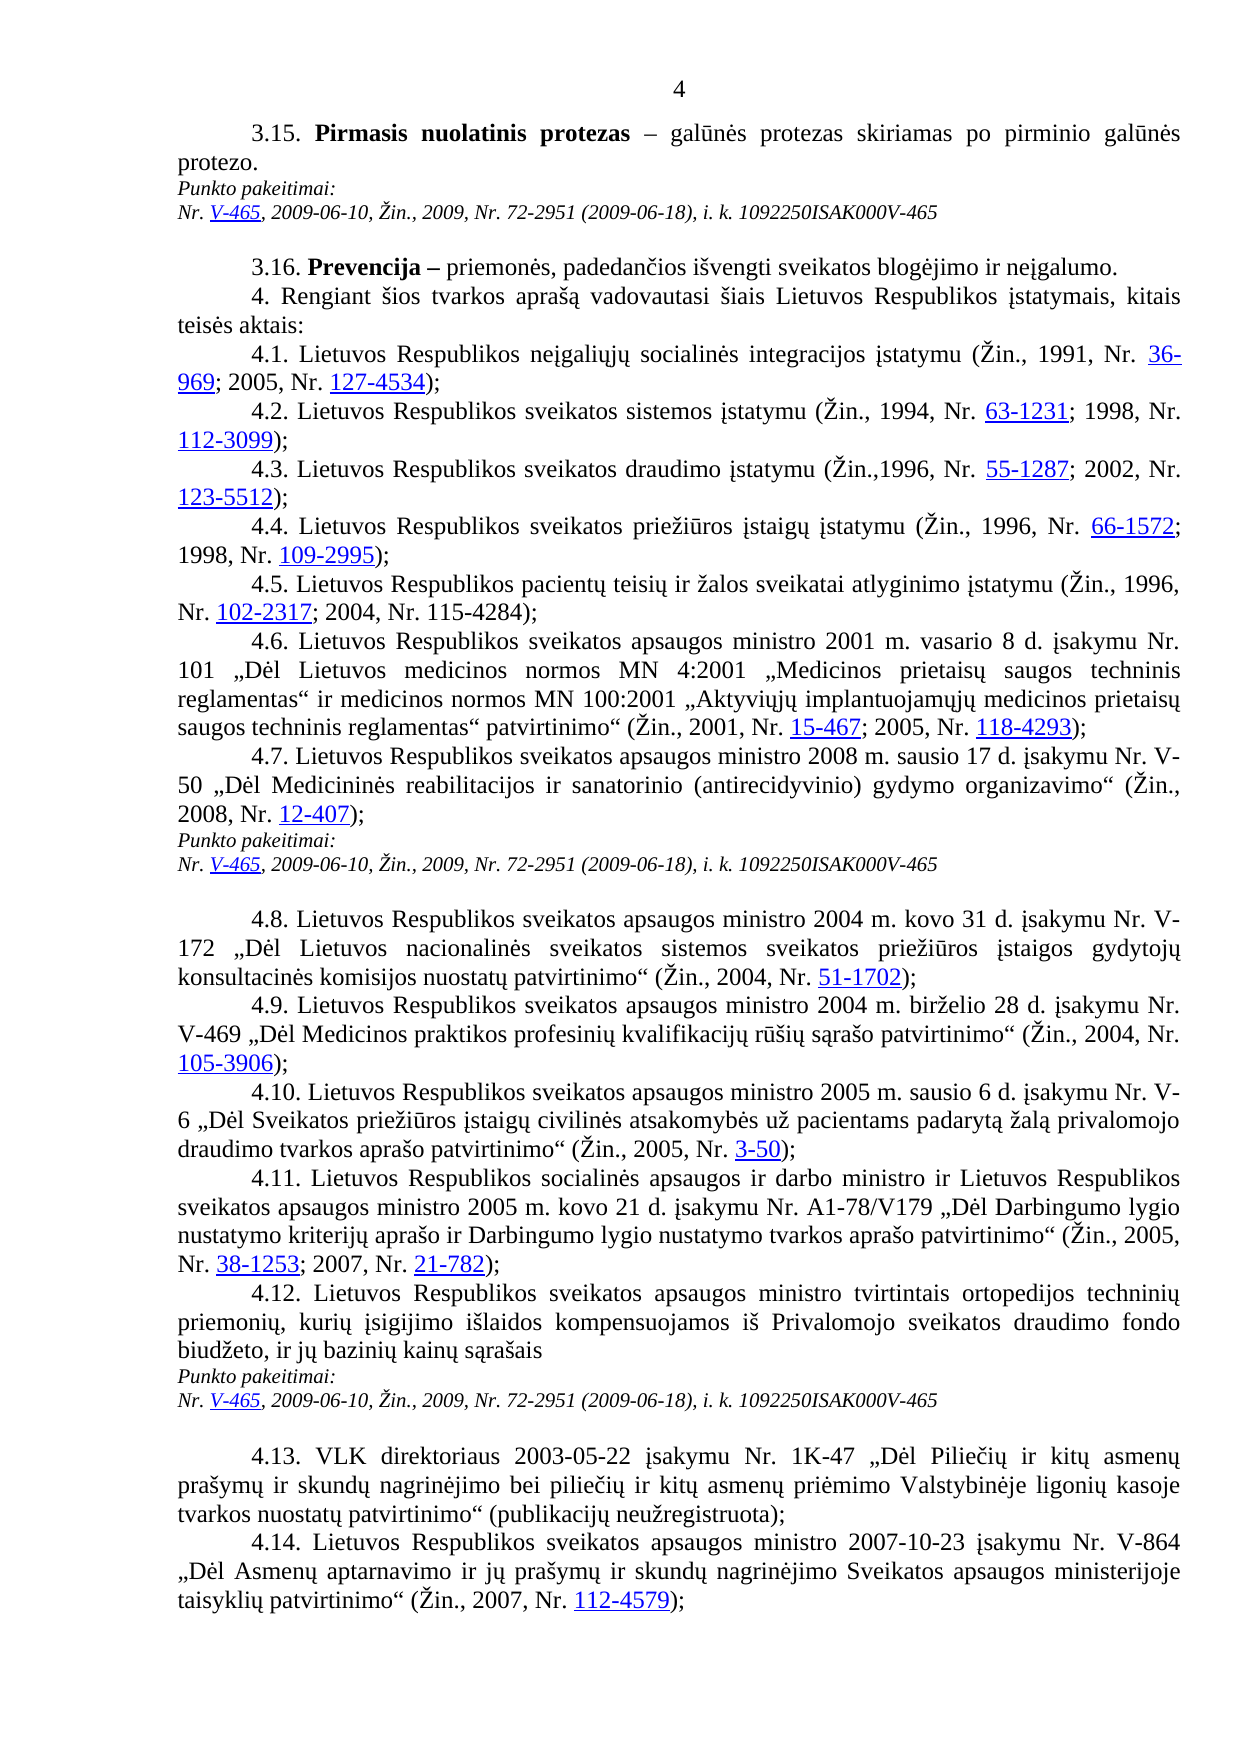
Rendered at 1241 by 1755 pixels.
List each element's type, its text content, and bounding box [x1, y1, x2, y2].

text 4.3. Lietuvos Respublikos sveikatos draudimo įstatymu (Žin.,1996, Nr. 55-1287; 2002, Nr. 123-5512); [177, 454, 1181, 511]
text 4.11. Lietuvos Respublikos socialinės apsaugos ir darbo ministro ir Lietuvos Respublikos sveikatos apsaugos ministro 2005 m. kovo 21 d. įsakymu Nr. A1-78/V179 „Dėl Darbingumo lygio nustatymo kriterijų aprašo ir Darbingumo lygio nustatymo tvarkos aprašo patvirtinimo“ (Žin., 2005, Nr. 38-1253; 2007, Nr. 21-782); [177, 1163, 1181, 1278]
text 4.5. Lietuvos Respublikos pacientų teisių ir žalos sveikatai atlyginimo įstatymu (Žin., 1996, Nr. 102-2317; 2004, Nr. 115-4284); [177, 569, 1181, 626]
text 3.15. Pirmasis nuolatinis protezas – galūnės protezas skiriamas po pirminio galūnės protezo. [177, 118, 1181, 176]
text 4.10. Lietuvos Respublikos sveikatos apsaugos ministro 2005 m. sausio 6 d. įsakymu Nr. V-6 „Dėl Sveikatos priežiūros įstaigų civilinės atsakomybės už pacientams padarytą žalą privalomojo draudimo tvarkos aprašo patvirtinimo“ (Žin., 2005, Nr. 3-50); [177, 1077, 1181, 1163]
text 4.9. Lietuvos Respublikos sveikatos apsaugos ministro 2004 m. birželio 28 d. įsakymu Nr. V-469 „Dėl Medicinos praktikos profesinių kvalifikacijų rūšių sąrašo patvirtinimo“ (Žin., 2004, Nr. 105-3906); [177, 991, 1181, 1077]
text 4.1. Lietuvos Respublikos neįgaliųjų socialinės integracijos įstatymu (Žin., 1991, Nr. 36-969; 2005, Nr. 127-4534); [177, 339, 1181, 396]
text Punkto pakeitimai: [177, 176, 1181, 200]
text 4.4. Lietuvos Respublikos sveikatos priežiūros įstaigų įstatymu (Žin., 1996, Nr. 66-1572; 1998, Nr. 109-2995); [177, 511, 1181, 569]
text 3.16. Prevencija – priemonės, padedančios išvengti sveikatos blogėjimo ir neįgalumo. [177, 252, 1181, 281]
text 4.12. Lietuvos Respublikos sveikatos apsaugos ministro tvirtintais ortopedijos techninių priemonių, kurių įsigijimo išlaidos kompensuojamos iš Privalomojo sveikatos draudimo fondo biudžeto, ir jų bazinių kainų sąrašais [177, 1278, 1181, 1364]
text 4.6. Lietuvos Respublikos sveikatos apsaugos ministro 2001 m. vasario 8 d. įsakymu Nr. 101 „Dėl Lietuvos medicinos normos MN 4:2001 „Medicinos prietaisų saugos techninis reglamentas“ ir medicinos normos MN 100:2001 „Aktyviųjų implantuojamųjų medicinos prietaisų saugos techninis reglamentas“ patvirtinimo“ (Žin., 2001, Nr. 15-467; 2005, Nr. 118-4293); [177, 626, 1181, 741]
text Nr. V-465, 2009-06-10, Žin., 2009, Nr. 72-2951 (2009-06-18), i. k. 1092250ISAK000V-465 [177, 852, 1181, 876]
text Punkto pakeitimai: [177, 827, 1181, 852]
text 4.14. Lietuvos Respublikos sveikatos apsaugos ministro 2007-10-23 įsakymu Nr. V-864 „Dėl Asmenų aptarnavimo ir jų prašymų ir skundų nagrinėjimo Sveikatos apsaugos ministerijoje taisyklių patvirtinimo“ (Žin., 2007, Nr. 112-4579); [177, 1527, 1181, 1614]
text Punkto pakeitimai: [177, 1364, 1181, 1388]
text 4. Rengiant šios tvarkos aprašą vadovautasi šiais Lietuvos Respublikos įstatymais, kitais teisės aktais: [177, 281, 1181, 339]
text 4.13. VLK direktoriaus 2003-05-22 įsakymu Nr. 1K-47 „Dėl Piliečių ir kitų asmenų prašymų ir skundų nagrinėjimo bei piliečių ir kitų asmenų priėmimo Valstybinėje ligonių kasoje tvarkos nuostatų patvirtinimo“ (publikacijų neužregistruota); [177, 1441, 1181, 1527]
text 4.8. Lietuvos Respublikos sveikatos apsaugos ministro 2004 m. kovo 31 d. įsakymu Nr. V-172 „Dėl Lietuvos nacionalinės sveikatos sistemos sveikatos priežiūros įstaigos gydytojų konsultacinės komisijos nuostatų patvirtinimo“ (Žin., 2004, Nr. 51-1702); [177, 904, 1181, 991]
text Nr. V-465, 2009-06-10, Žin., 2009, Nr. 72-2951 (2009-06-18), i. k. 1092250ISAK000V-465 [177, 1388, 1181, 1412]
text 4.2. Lietuvos Respublikos sveikatos sistemos įstatymu (Žin., 1994, Nr. 63-1231; 1998, Nr. 112-3099); [177, 396, 1181, 454]
text 4.7. Lietuvos Respublikos sveikatos apsaugos ministro 2008 m. sausio 17 d. įsakymu Nr. V-50 „Dėl Medicininės reabilitacijos ir sanatorinio (antirecidyvinio) gydymo organizavimo“ (Žin., 2008, Nr. 12-407); [177, 741, 1181, 827]
text Nr. V-465, 2009-06-10, Žin., 2009, Nr. 72-2951 (2009-06-18), i. k. 1092250ISAK000V-465 [177, 200, 1181, 224]
